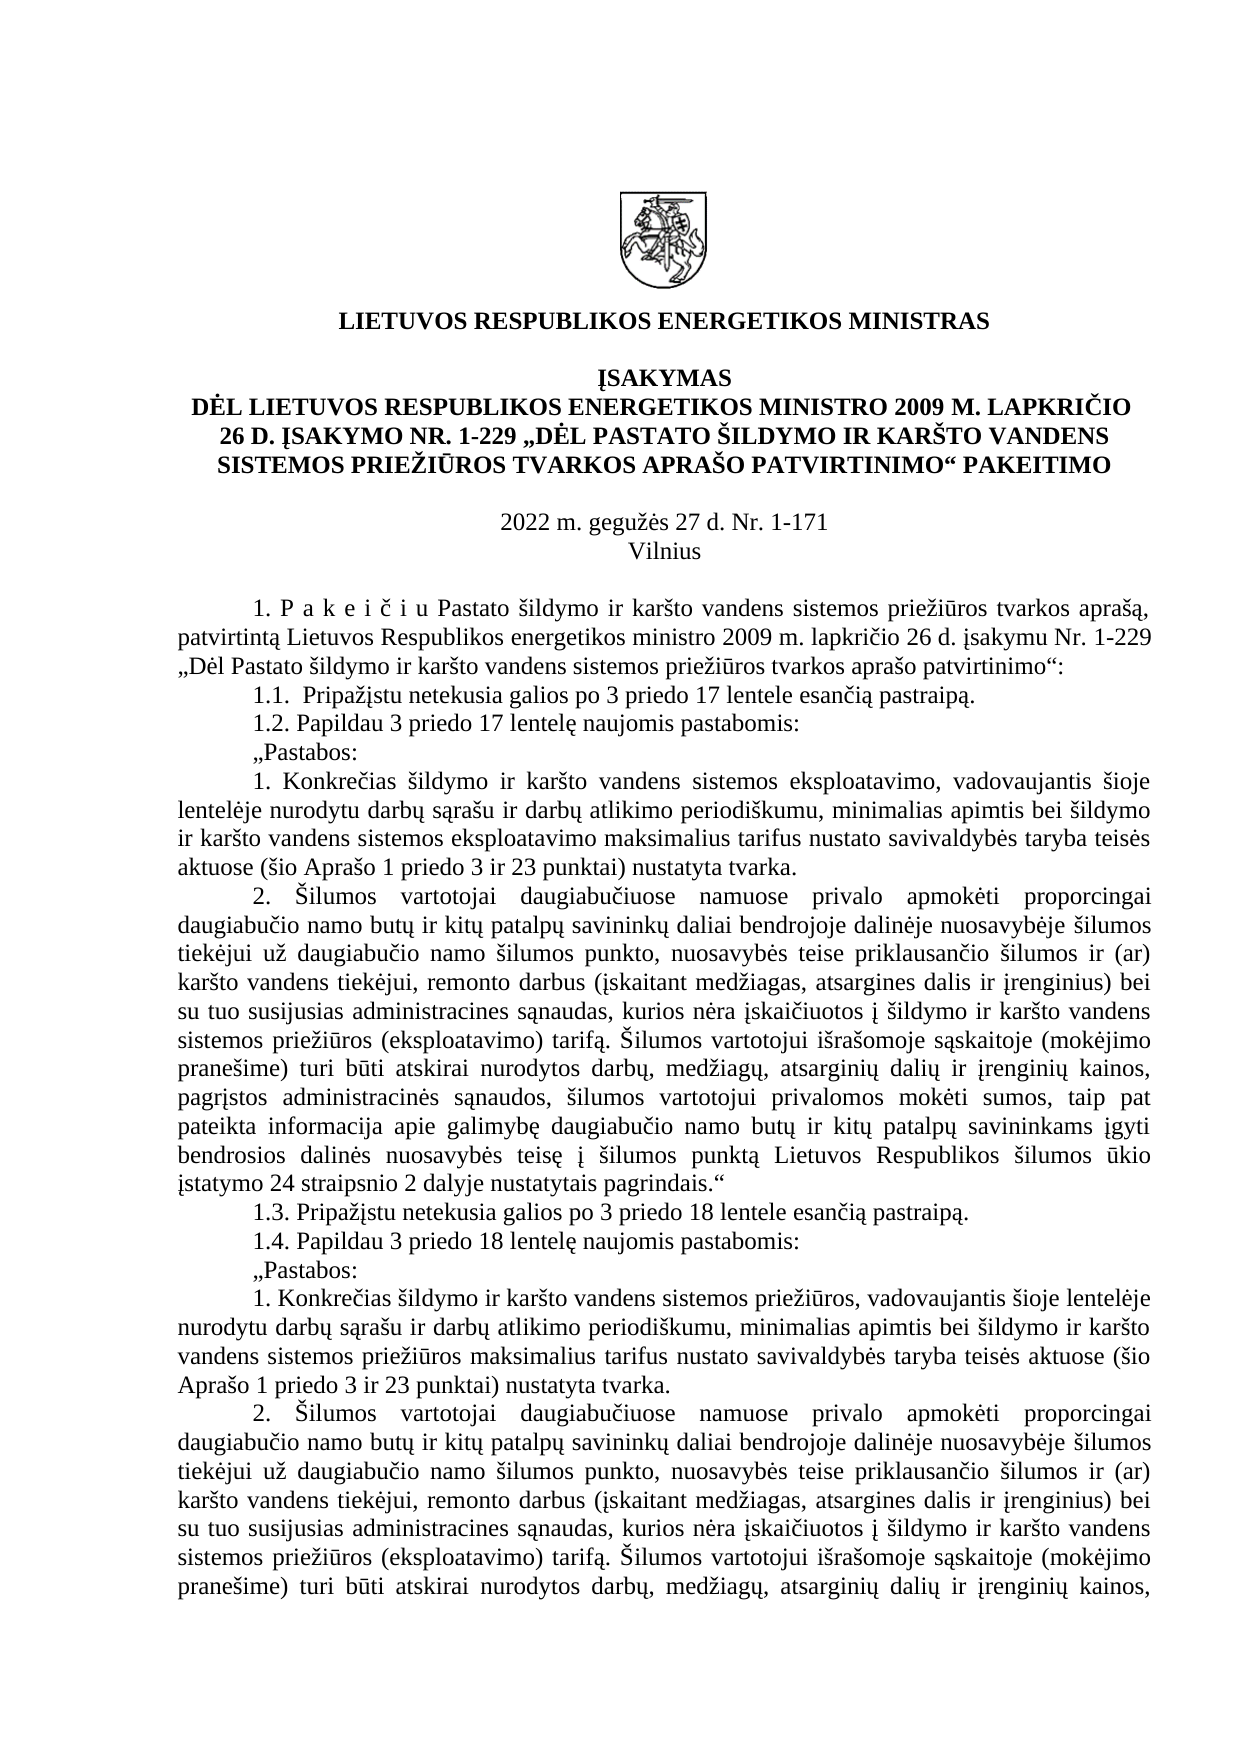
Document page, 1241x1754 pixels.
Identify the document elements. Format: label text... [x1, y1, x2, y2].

text 1.4. Papildau 3 priedo 18 lentelę naujomis pastabomis: [177, 1226, 1152, 1255]
text 2. Šilumos vartotojai daugiabučiuose namuose privalo apmokėti proporcingai daugiabučio namo butų ir kitų patalpų savininkų daliai bendrojoje dalinėje nuosavybėje šilumos tiekėjui už daugiabučio namo šilumos punkto, nuosavybės teise priklausančio šilumos ir (ar) karšto vandens tiekėjui, remonto darbus (įskaitant medžiagas, atsargines dalis ir įrenginius) bei su tuo susijusias administracines sąnaudas, kurios nėra įskaičiuotos į šildymo ir karšto vandens sistemos priežiūros (eksploatavimo) tarifą. Šilumos vartotojui išrašomoje sąskaitoje (mokėjimo pranešime) turi būti atskirai nurodytos darbų, medžiagų, atsarginių dalių ir įrenginių kainos, pagrįstos administracinės sąnaudos, šilumos vartotojui privalomos mokėti sumos, taip pat pateikta informacija apie galimybę daugiabučio namo butų ir kitų patalpų savininkams įgyti bendrosios dalinės nuosavybės teisę į šilumos punktą Lietuvos Respublikos šilumos ūkio įstatymo 24 straipsnio 2 dalyje nustatytais pagrindais.“ [177, 881, 1152, 1197]
text LIETUVOS RESPUBLIKOS ENERGETIKOS MINISTRAS [177, 306, 1152, 335]
text 1. Konkrečias šildymo ir karšto vandens sistemos priežiūros, vadovaujantis šioje lentelėje nurodytu darbų sąrašu ir darbų atlikimo periodiškumu, minimalias apimtis bei šildymo ir karšto vandens sistemos priežiūros maksimalius tarifus nustato savivaldybės taryba teisės aktuose (šio Aprašo 1 priedo 3 ir 23 punktai) nustatyta tvarka. [177, 1283, 1152, 1398]
text 1. P a k e i č i u Pastato šildymo ir karšto vandens sistemos priežiūros tvarkos aprašą, patvirtintą Lietuvos Respublikos energetikos ministro 2009 m. lapkričio 26 d. įsakymu Nr. 1-229 „Dėl Pastato šildymo ir karšto vandens sistemos priežiūros tvarkos aprašo patvirtinimo“: [177, 593, 1152, 680]
text DĖL lietuvos respublikos ENERGETIKOS MINISTRO 2009 m. lapkričio 26 D. ĮSAKYMO Nr. 1-229 „DĖL Pastato šildymo ir karšto vandens sistemos priežiūros tvarkos aprašo PATVIRTINIMO“ PAKEITIMO [177, 392, 1152, 478]
text įsakymas [177, 363, 1152, 392]
text 1.3. Pripažįstu netekusia galios po 3 priedo 18 lentele esančią pastraipą. [177, 1197, 1152, 1226]
text Vilnius [177, 536, 1152, 565]
text 1. Konkrečias šildymo ir karšto vandens sistemos eksploatavimo, vadovaujantis šioje lentelėje nurodytu darbų sąrašu ir darbų atlikimo periodiškumu, minimalias apimtis bei šildymo ir karšto vandens sistemos eksploatavimo maksimalius tarifus nustato savivaldybės taryba teisės aktuose (šio Aprašo 1 priedo 3 ir 23 punktai) nustatyta tvarka. [177, 766, 1152, 881]
text 1.1. Pripažįstu netekusia galios po 3 priedo 17 lentele esančią pastraipą. [177, 680, 1152, 708]
text 2022 m. gegužės 27 d. Nr. 1-171 [177, 507, 1152, 536]
text 1.2. Papildau 3 priedo 17 lentelę naujomis pastabomis: [177, 708, 1152, 737]
text „Pastabos: [177, 737, 1152, 766]
text „Pastabos: [177, 1255, 1152, 1283]
text 2. Šilumos vartotojai daugiabučiuose namuose privalo apmokėti proporcingai daugiabučio namo butų ir kitų patalpų savininkų daliai bendrojoje dalinėje nuosavybėje šilumos tiekėjui už daugiabučio namo šilumos punkto, nuosavybės teise priklausančio šilumos ir (ar) karšto vandens tiekėjui, remonto darbus (įskaitant medžiagas, atsargines dalis ir įrenginius) bei su tuo susijusias administracines sąnaudas, kurios nėra įskaičiuotos į šildymo ir karšto vandens sistemos priežiūros (eksploatavimo) tarifą. Šilumos vartotojui išrašomoje sąskaitoje (mokėjimo pranešime) turi būti atskirai nurodytos darbų, medžiagų, atsarginių dalių ir įrenginių kainos, [177, 1398, 1152, 1600]
